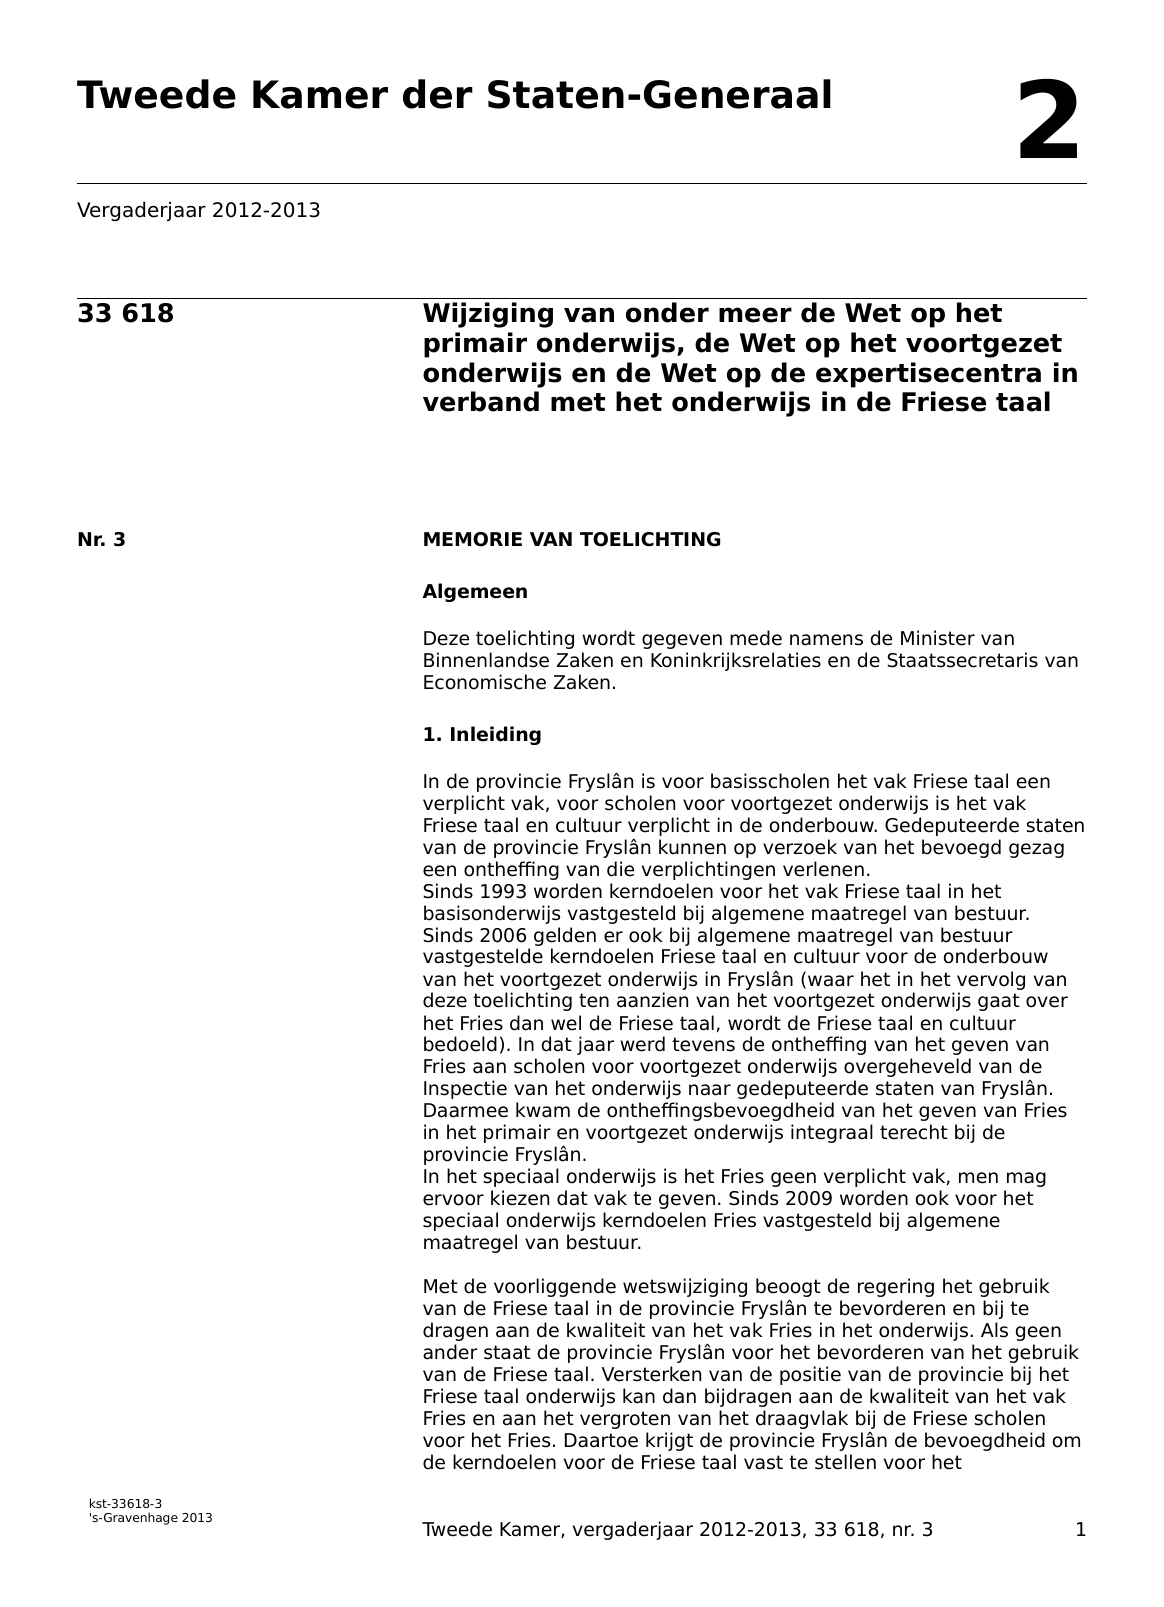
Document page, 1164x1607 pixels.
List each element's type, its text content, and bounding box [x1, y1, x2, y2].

text 's-Gravenhage 2013 [88, 1511, 323, 1525]
text kst-33618-3 [88, 1497, 323, 1511]
subtitle Algemeen [422, 581, 1087, 603]
table_header Tweede Kamer der Staten-Generaal [77, 59, 886, 183]
table_cell Vergaderjaar 2012-2013 [77, 184, 1087, 298]
text Sinds 1993 worden kerndoelen voor het vak Friese taal in het basisonderwijs vastgesteld bij algemene maatregel van bestuur. Sinds 2006 gelden er ook bij algemene maatregel van bestuur vastgestelde kerndoelen Friese taal en cultuur voor de onderbouw van het voortgezet onderwijs in Fryslân (waar het in het vervolg van deze toelichting ten aanzien van het voortgezet onderwijs gaat over het Fries dan wel de Friese taal, wordt de Friese taal en cultuur bedoeld). In dat jaar werd tevens de ontheffing van het geven van Fries aan scholen voor voortgezet onderwijs overgeheveld van de Inspectie van het onderwijs naar gedeputeerde staten van Fryslân. Daarmee kwam de ontheffingsbevoegdheid van het geven van Fries in het primair en voortgezet onderwijs integraal terecht bij de provincie Fryslân. [422, 881, 1087, 1166]
subtitle 33 618 Wijziging van onder meer de Wet op het primair onderwijs, de Wet op het voortgezet onderwijs en de Wet op de expertisecentra in verband met het onderwijs in de Friese taal [77, 299, 1087, 418]
text Met de voorliggende wetswijziging beoogt de regering het gebruik van de Friese taal in de provincie Fryslân te bevorderen en bij te dragen aan de kwaliteit van het vak Fries in het onderwijs. Als geen ander staat de provincie Fryslân voor het bevorderen van het gebruik van de Friese taal. Versterken van de positie van de provincie bij het Friese taal onderwijs kan dan bijdragen aan de kwaliteit van het vak Fries en aan het vergroten van het draagvlak bij de Friese scholen voor het Fries. Daartoe krijgt de provincie Fryslân de bevoegdheid om de kerndoelen voor de Friese taal vast te stellen voor het [422, 1276, 1087, 1474]
text Deze toelichting wordt gegeven mede namens de Minister van Binnenlandse Zaken en Koninkrijksrelaties en de Staatssecretaris van Economische Zaken. [422, 628, 1087, 694]
subtitle 1. Inleiding [422, 724, 1087, 746]
text In het speciaal onderwijs is het Fries geen verplicht vak, men mag ervoor kiezen dat vak te geven. Sinds 2009 worden ook voor het speciaal onderwijs kerndoelen Fries vastgesteld bij algemene maatregel van bestuur. [422, 1166, 1087, 1254]
text In de provincie Fryslân is voor basisscholen het vak Friese taal een verplicht vak, voor scholen voor voortgezet onderwijs is het vak Friese taal en cultuur verplicht in de onderbouw. Gedeputeerde staten van de provincie Fryslân kunnen op verzoek van het bevoegd gezag een ontheffing van die verplichtingen verlenen. [422, 771, 1087, 881]
table_header 2 [886, 59, 1087, 183]
subtitle Nr. 3 MEMORIE VAN TOELICHTING [77, 529, 1087, 551]
